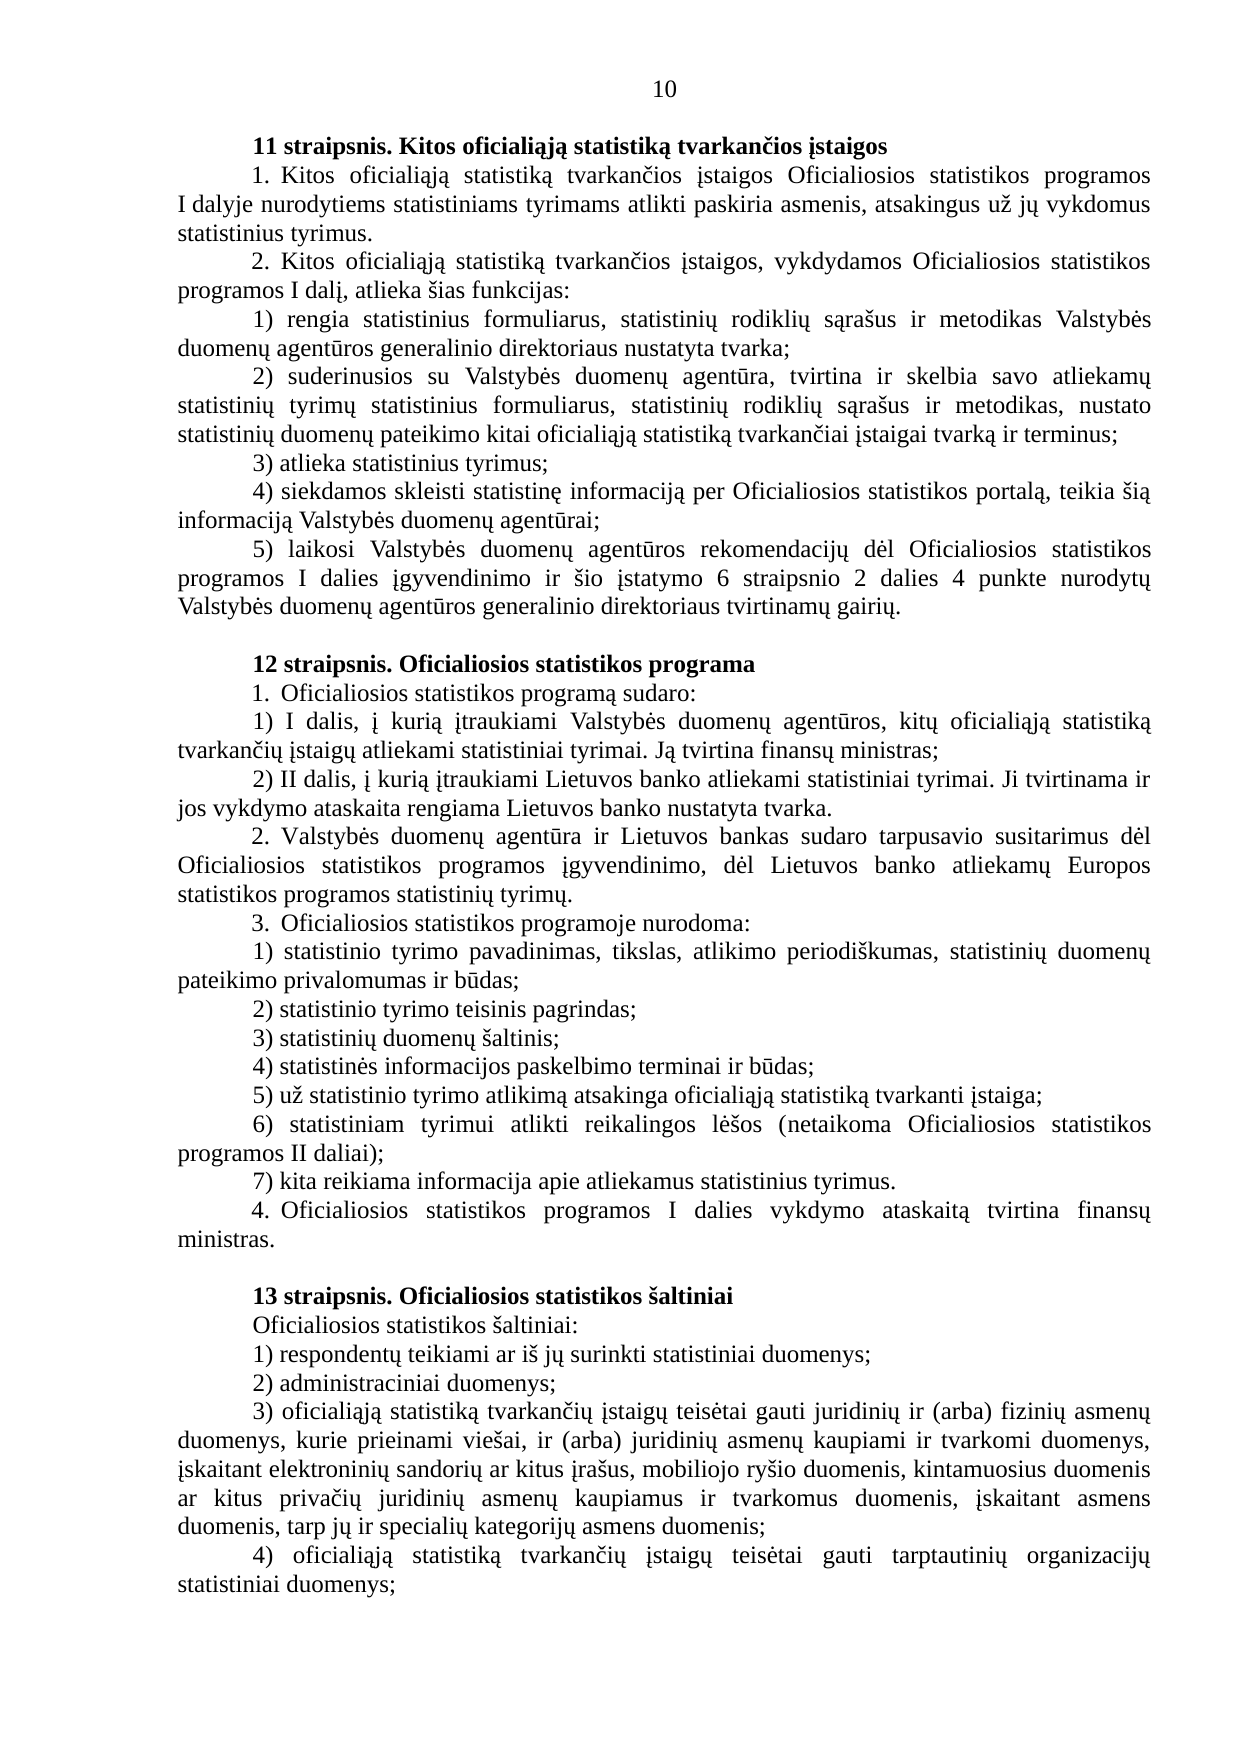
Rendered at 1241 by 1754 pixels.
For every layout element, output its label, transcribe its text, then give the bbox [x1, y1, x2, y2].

text 2) statistinio tyrimo teisinis pagrindas; [177, 994, 1152, 1023]
text 4. Oficialiosios statistikos programos I dalies vykdymo ataskaitą tvirtina finansų ministras. [177, 1195, 1152, 1253]
text 6) statistiniam tyrimui atlikti reikalingos lėšos (netaikoma Oficialiosios statistikos programos II daliai); [177, 1109, 1152, 1166]
text 1) respondentų teikiami ar iš jų surinkti statistiniai duomenys; [177, 1339, 1152, 1368]
text 1. Oficialiosios statistikos programą sudaro: [177, 678, 1152, 706]
subtitle 11 straipsnis. Kitos oficialiąją statistiką tvarkančios įstaigos [177, 131, 1152, 160]
text 2) II dalis, į kurią įtraukiami Lietuvos banko atliekami statistiniai tyrimai. Ji tvirtinama ir jos vykdymo ataskaita rengiama Lietuvos banko nustatyta tvarka. [177, 764, 1152, 821]
text 3. Oficialiosios statistikos programoje nurodoma: [177, 908, 1152, 936]
text 2. Valstybės duomenų agentūra ir Lietuvos bankas sudaro tarpusavio susitarimus dėl Oficialiosios statistikos programos įgyvendinimo, dėl Lietuvos banko atliekamų Europos statistikos programos statistinių tyrimų. [177, 821, 1152, 908]
text 4) oficialiąją statistiką tvarkančių įstaigų teisėtai gauti tarptautinių organizacijų statistiniai duomenys; [177, 1540, 1152, 1598]
text 3) atlieka statistinius tyrimus; [177, 448, 1152, 476]
text 3) statistinių duomenų šaltinis; [177, 1023, 1152, 1051]
subtitle 12 straipsnis. Oficialiosios statistikos programa [177, 649, 1152, 678]
text 2) administraciniai duomenys; [177, 1368, 1152, 1396]
text 7) kita reikiama informacija apie atliekamus statistinius tyrimus. [177, 1166, 1152, 1195]
text 5) už statistinio tyrimo atlikimą atsakinga oficialiąją statistiką tvarkanti įstaiga; [177, 1080, 1152, 1109]
text 3) oficialiąją statistiką tvarkančių įstaigų teisėtai gauti juridinių ir (arba) fizinių asmenų duomenys, kurie prieinami viešai, ir (arba) juridinių asmenų kaupiami ir tvarkomi duomenys, įskaitant elektroninių sandorių ar kitus įrašus, mobiliojo ryšio duomenis, kintamuosius duomenis ar kitus privačių juridinių asmenų kaupiamus ir tvarkomus duomenis, įskaitant asmens duomenis, tarp jų ir specialių kategorijų asmens duomenis; [177, 1396, 1152, 1540]
subtitle 13 straipsnis. Oficialiosios statistikos šaltiniai [177, 1281, 1152, 1310]
text 4) statistinės informacijos paskelbimo terminai ir būdas; [177, 1051, 1152, 1080]
text 2) suderinusios su Valstybės duomenų agentūra, tvirtina ir skelbia savo atliekamų statistinių tyrimų statistinius formuliarus, statistinių rodiklių sąrašus ir metodikas, nustato statistinių duomenų pateikimo kitai oficialiąją statistiką tvarkančiai įstaigai tvarką ir terminus; [177, 361, 1152, 448]
text 1) statistinio tyrimo pavadinimas, tikslas, atlikimo periodiškumas, statistinių duomenų pateikimo privalomumas ir būdas; [177, 936, 1152, 994]
text Oficialiosios statistikos šaltiniai: [177, 1310, 1152, 1339]
text 1) I dalis, į kurią įtraukiami Valstybės duomenų agentūros, kitų oficialiąją statistiką tvarkančių įstaigų atliekami statistiniai tyrimai. Ją tvirtina finansų ministras; [177, 706, 1152, 764]
text 4) siekdamos skleisti statistinę informaciją per Oficialiosios statistikos portalą, teikia šią informaciją Valstybės duomenų agentūrai; [177, 476, 1152, 534]
text 1. Kitos oficialiąją statistiką tvarkančios įstaigos Oficialiosios statistikos programos I dalyje nurodytiems statistiniams tyrimams atlikti paskiria asmenis, atsakingus už jų vykdomus statistinius tyrimus. [177, 160, 1152, 246]
text 5) laikosi Valstybės duomenų agentūros rekomendacijų dėl Oficialiosios statistikos programos I dalies įgyvendinimo ir šio įstatymo 6 straipsnio 2 dalies 4 punkte nurodytų Valstybės duomenų agentūros generalinio direktoriaus tvirtinamų gairių. [177, 534, 1152, 620]
text 1) rengia statistinius formuliarus, statistinių rodiklių sąrašus ir metodikas Valstybės duomenų agentūros generalinio direktoriaus nustatyta tvarka; [177, 304, 1152, 361]
text 2. Kitos oficialiąją statistiką tvarkančios įstaigos, vykdydamos Oficialiosios statistikos programos I dalį, atlieka šias funkcijas: [177, 246, 1152, 304]
